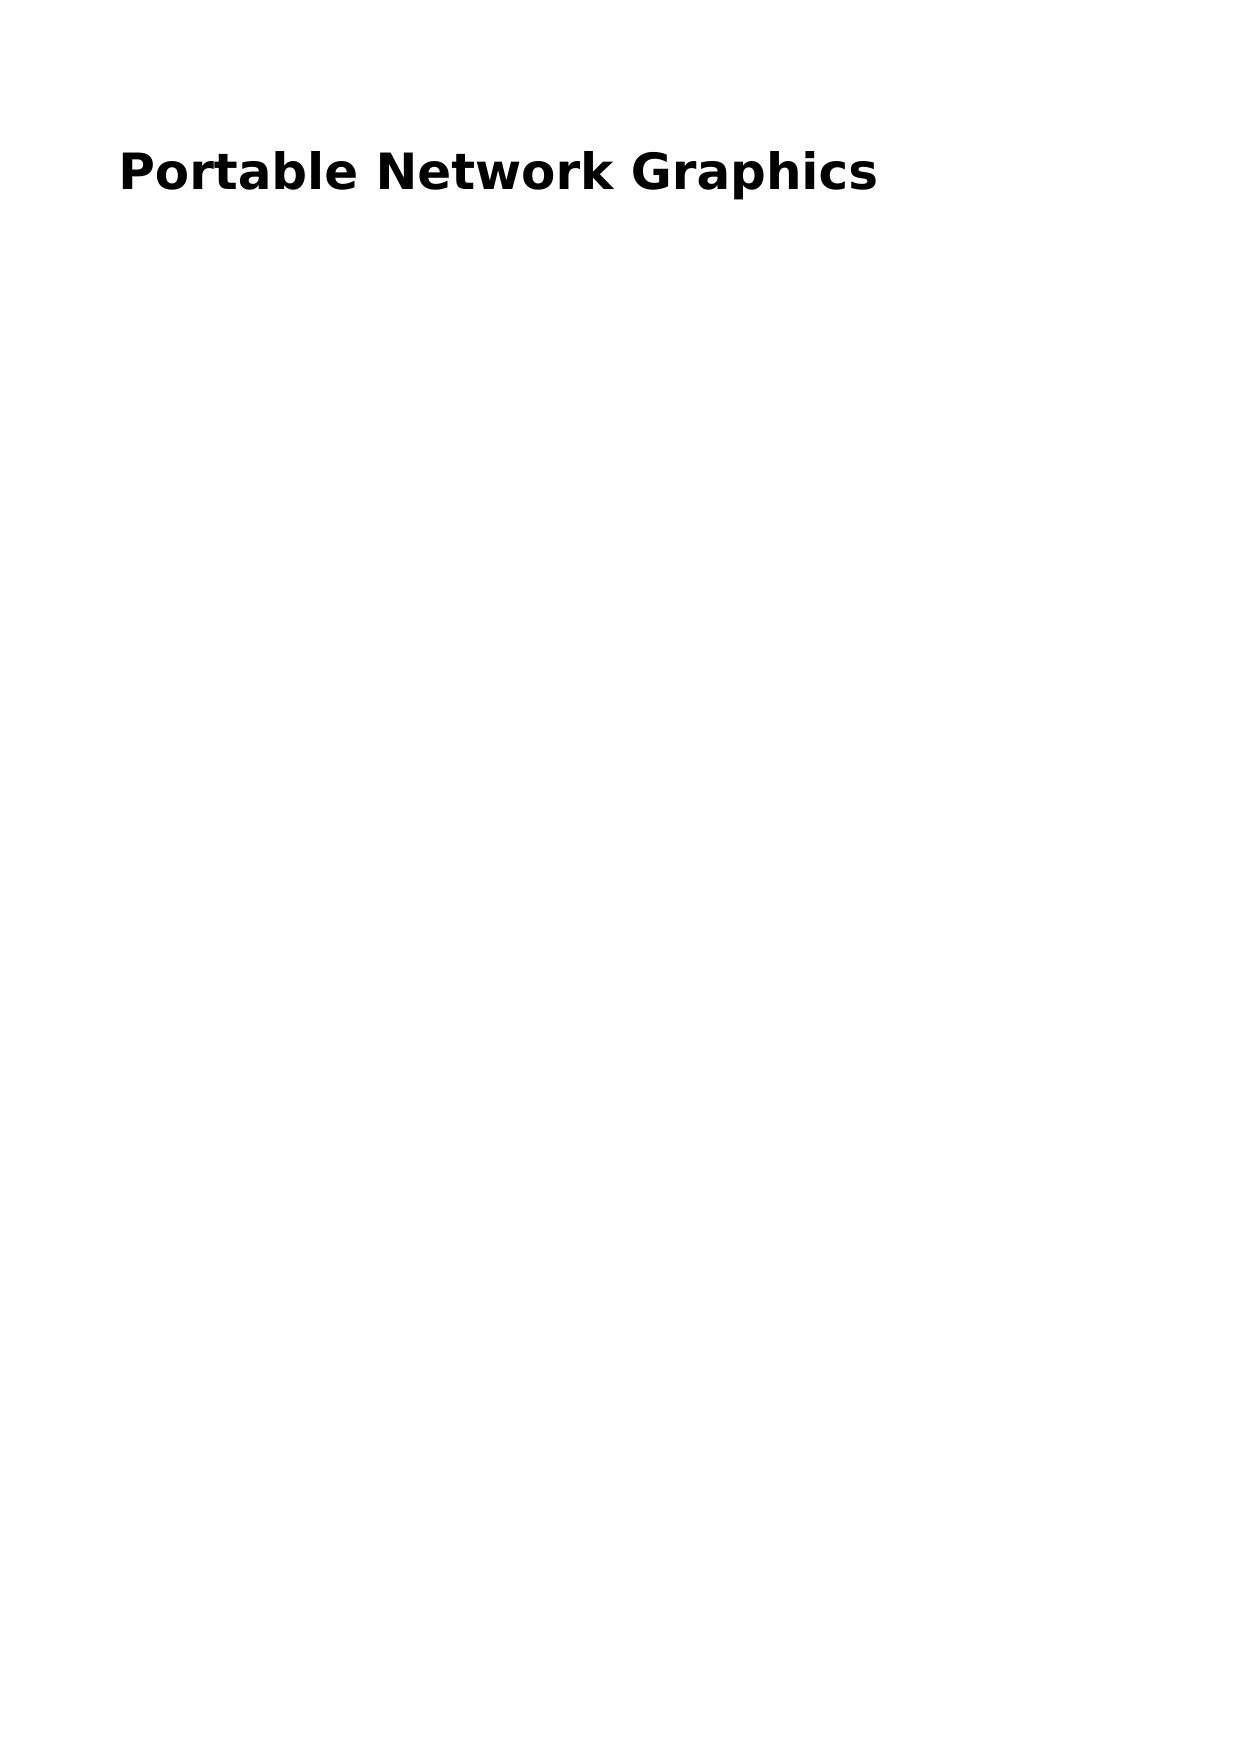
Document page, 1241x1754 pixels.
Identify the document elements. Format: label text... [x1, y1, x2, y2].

subtitle Portable Network Graphics [118, 143, 1122, 201]
